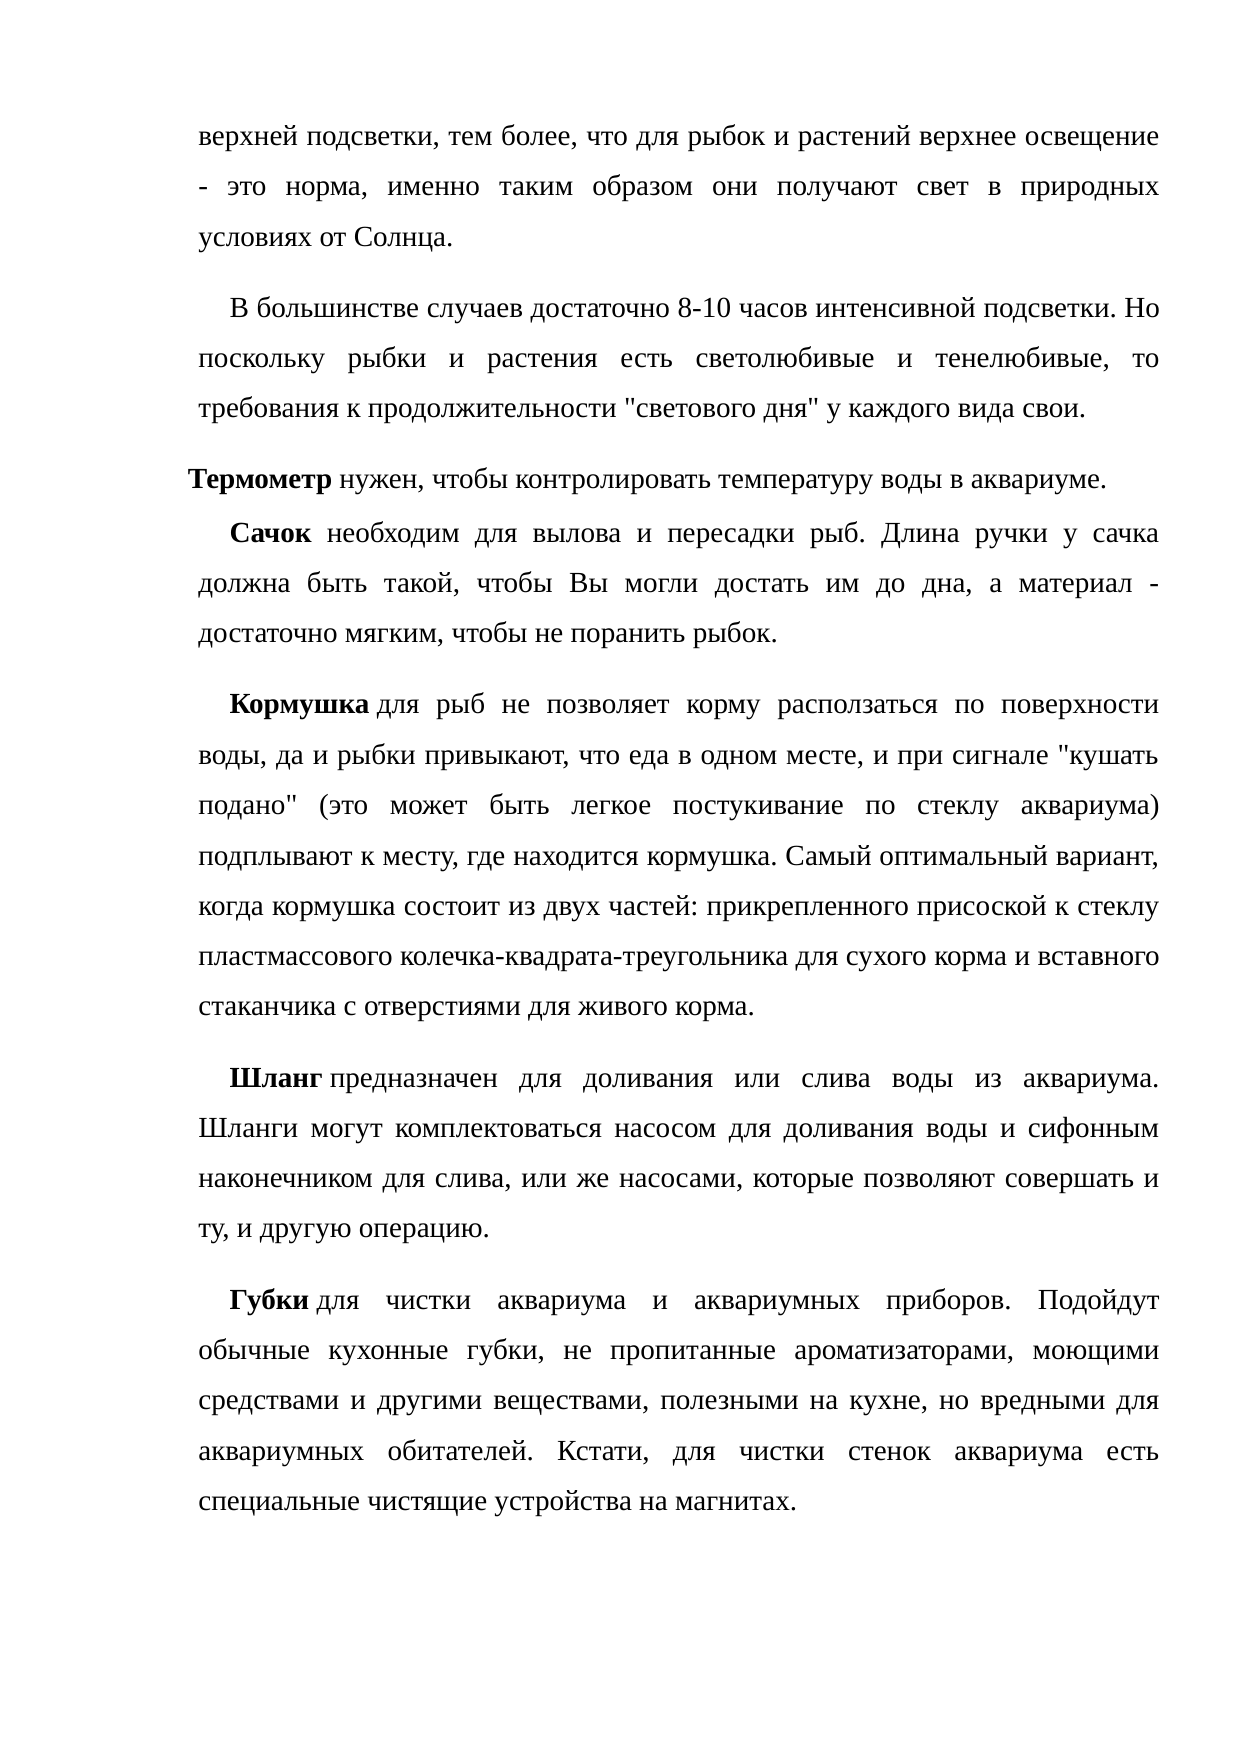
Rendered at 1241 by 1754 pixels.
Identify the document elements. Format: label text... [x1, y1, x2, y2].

text верхней подсветки, тем более, что для рыбок и растений верхнее освещение - это норма, именно таким образом они получают свет в природных условиях от Солнца. [198, 118, 1160, 252]
text В большинстве случаев достаточно 8-10 часов интенсивной подсветки. Но поскольку рыбки и растения есть светолюбивые и тенелюбивые, то требования к продолжительности "светового дня" у каждого вида свои. [198, 290, 1160, 424]
text Губки для чистки аквариума и аквариумных приборов. Подойдут обычные кухонные губки, не пропитанные ароматизаторами, моющими средствами и другими веществами, полезными на кухне, но вредными для аквариумных обитателей. Кстати, для чистки стенок аквариума есть специальные чистящие устройства на магнитах. [198, 1282, 1160, 1517]
text Шланг предназначен для доливания или слива воды из аквариума. Шланги могут комплектоваться насосом для доливания воды и сифонным наконечником для слива, или же насосами, которые позволяют совершать и ту, и другую операцию. [198, 1060, 1160, 1244]
text Кормушка для рыб не позволяет корму расползаться по поверхности воды, да и рыбки привыкают, что еда в одном месте, и при сигнале "кушать подано" (это может быть легкое постукивание по стеклу аквариума) подплывают к месту, где находится кормушка. Самый оптимальный вариант, когда кормушка состоит из двух частей: прикрепленного присоской к стеклу пластмассового колечка-квадрата-треугольника для сухого корма и вставного стаканчика с отверстиями для живого корма. [198, 687, 1160, 1022]
text Сачок необходим для вылова и пересадки рыб. Длина ручки у сачка должна быть такой, чтобы Вы могли достать им до дна, а материал - достаточно мягким, чтобы не поранить рыбок. [198, 515, 1160, 649]
subtitle Термометр нужен, чтобы контролировать температуру воды в аквариуме. [188, 462, 1171, 495]
